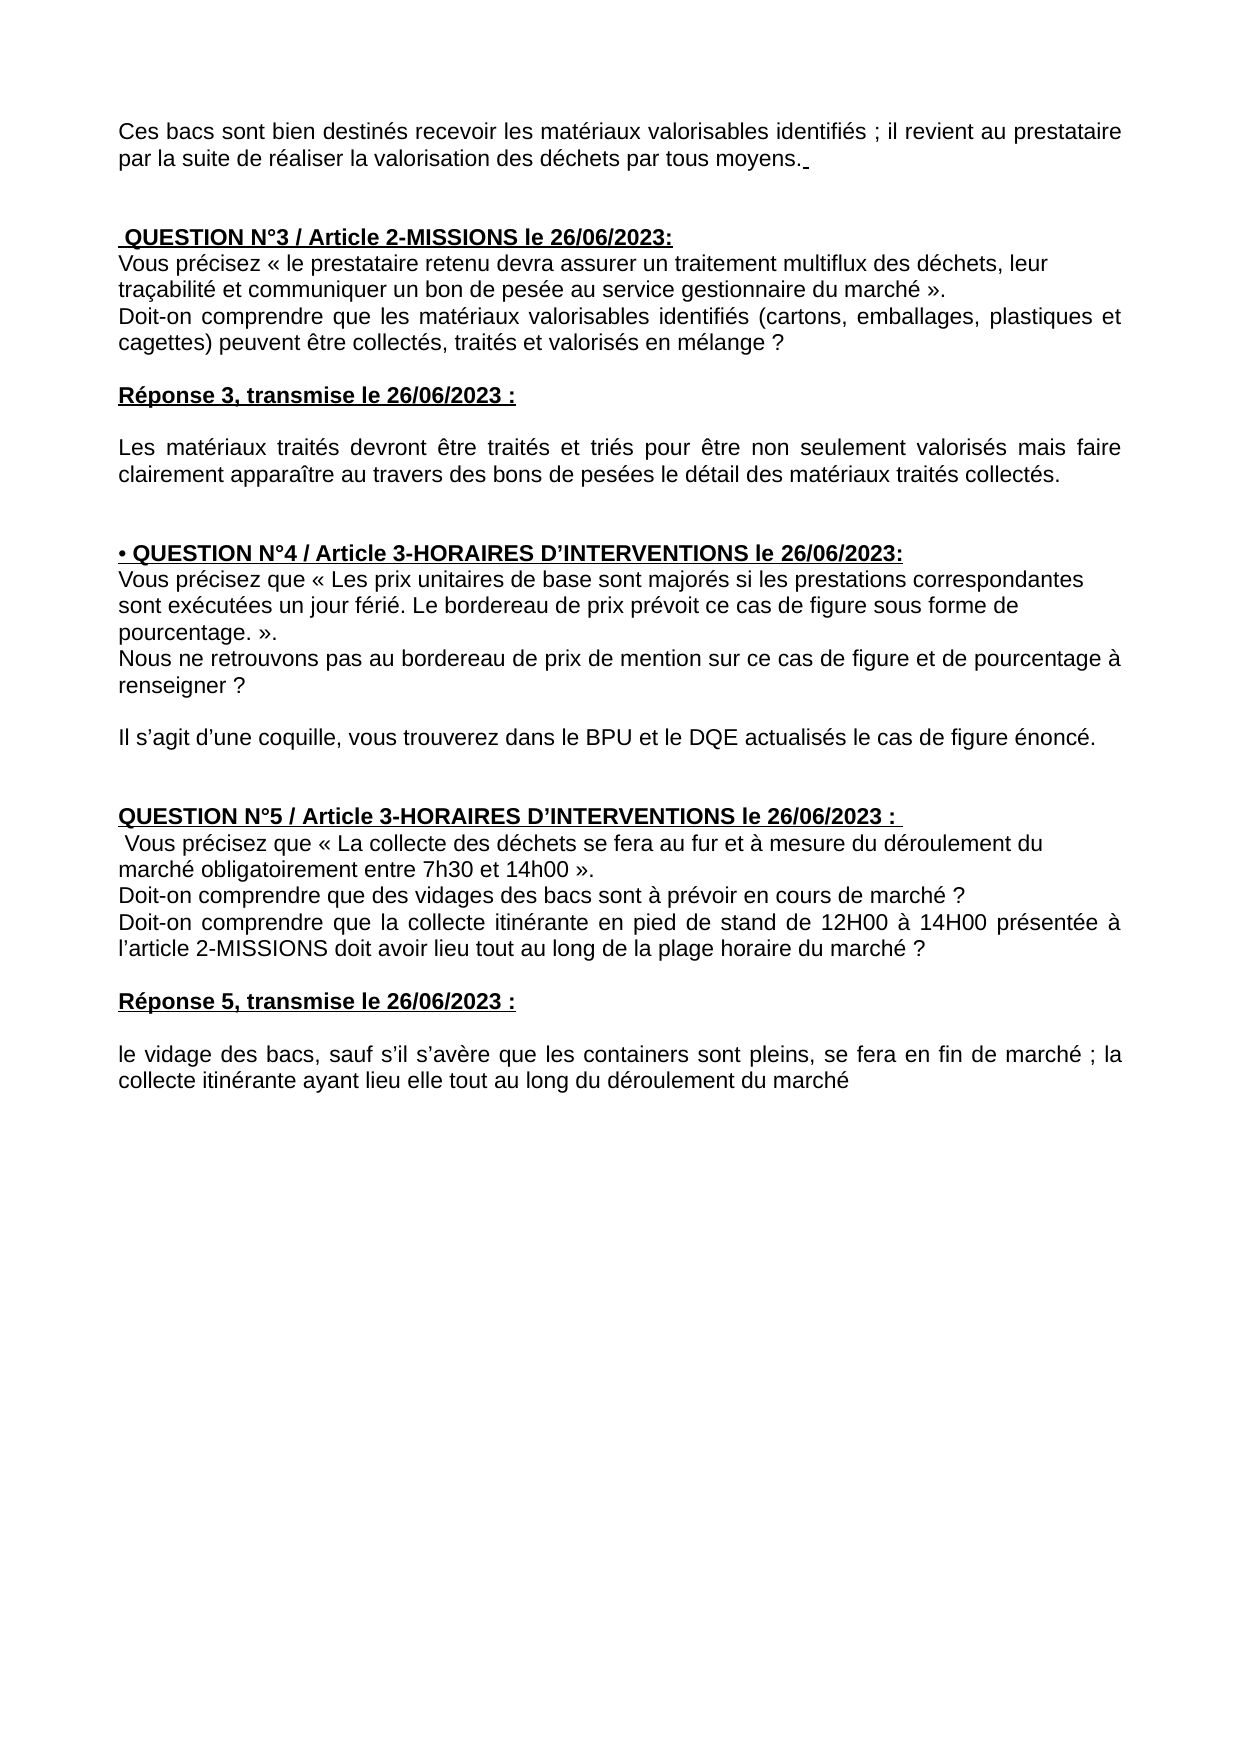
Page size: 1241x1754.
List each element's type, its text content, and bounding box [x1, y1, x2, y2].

text QUESTION N°3 / Article 2-MISSIONS le 26/06/2023: [118, 223, 1122, 250]
text Doit-on comprendre que des vidages des bacs sont à prévoir en cours de marché ? [118, 882, 1122, 909]
text Nous ne retrouvons pas au bordereau de prix de mention sur ce cas de figure et de pourcentage à renseigner ? [118, 645, 1122, 698]
text Vous précisez « le prestataire retenu devra assurer un traitement multiflux des déchets, leur traçabilité et communiquer un bon de pesée au service gestionnaire du marché ». [118, 250, 1122, 303]
text Doit-on comprendre que les matériaux valorisables identifiés (cartons, emballages, plastiques et cagettes) peuvent être collectés, traités et valorisés en mélange ? [118, 303, 1122, 355]
text QUESTION N°5 / Article 3-HORAIRES D’INTERVENTIONS le 26/06/2023 : [118, 803, 1122, 830]
text Ces bacs sont bien destinés recevoir les matériaux valorisables identifiés ; il revient au prestataire par la suite de réaliser la valorisation des déchets par tous moyens. [118, 118, 1122, 171]
text le vidage des bacs, sauf s’il s’avère que les containers sont pleins, se fera en fin de marché ; la collecte itinérante ayant lieu elle tout au long du déroulement du marché [118, 1041, 1122, 1093]
text Vous précisez que « Les prix unitaires de base sont majorés si les prestations correspondantes sont exécutées un jour férié. Le bordereau de prix prévoit ce cas de figure sous forme de pourcentage. ». [118, 566, 1122, 645]
text • QUESTION N°4 / Article 3-HORAIRES D’INTERVENTIONS le 26/06/2023: [118, 540, 1122, 566]
text Réponse 3, transmise le 26/06/2023 : [118, 382, 1122, 408]
text Doit-on comprendre que la collecte itinérante en pied de stand de 12H00 à 14H00 présentée à l’article 2-MISSIONS doit avoir lieu tout au long de la plage horaire du marché ? [118, 909, 1122, 961]
text Il s’agit d’une coquille, vous trouverez dans le BPU et le DQE actualisés le cas de figure énoncé. [118, 724, 1122, 751]
text Les matériaux traités devront être traités et triés pour être non seulement valorisés mais faire clairement apparaître au travers des bons de pesées le détail des matériaux traités collectés. [118, 434, 1122, 487]
text Vous précisez que « La collecte des déchets se fera au fur et à mesure du déroulement du marché obligatoirement entre 7h30 et 14h00 ». [118, 830, 1122, 882]
text Réponse 5, transmise le 26/06/2023 : [118, 988, 1122, 1014]
